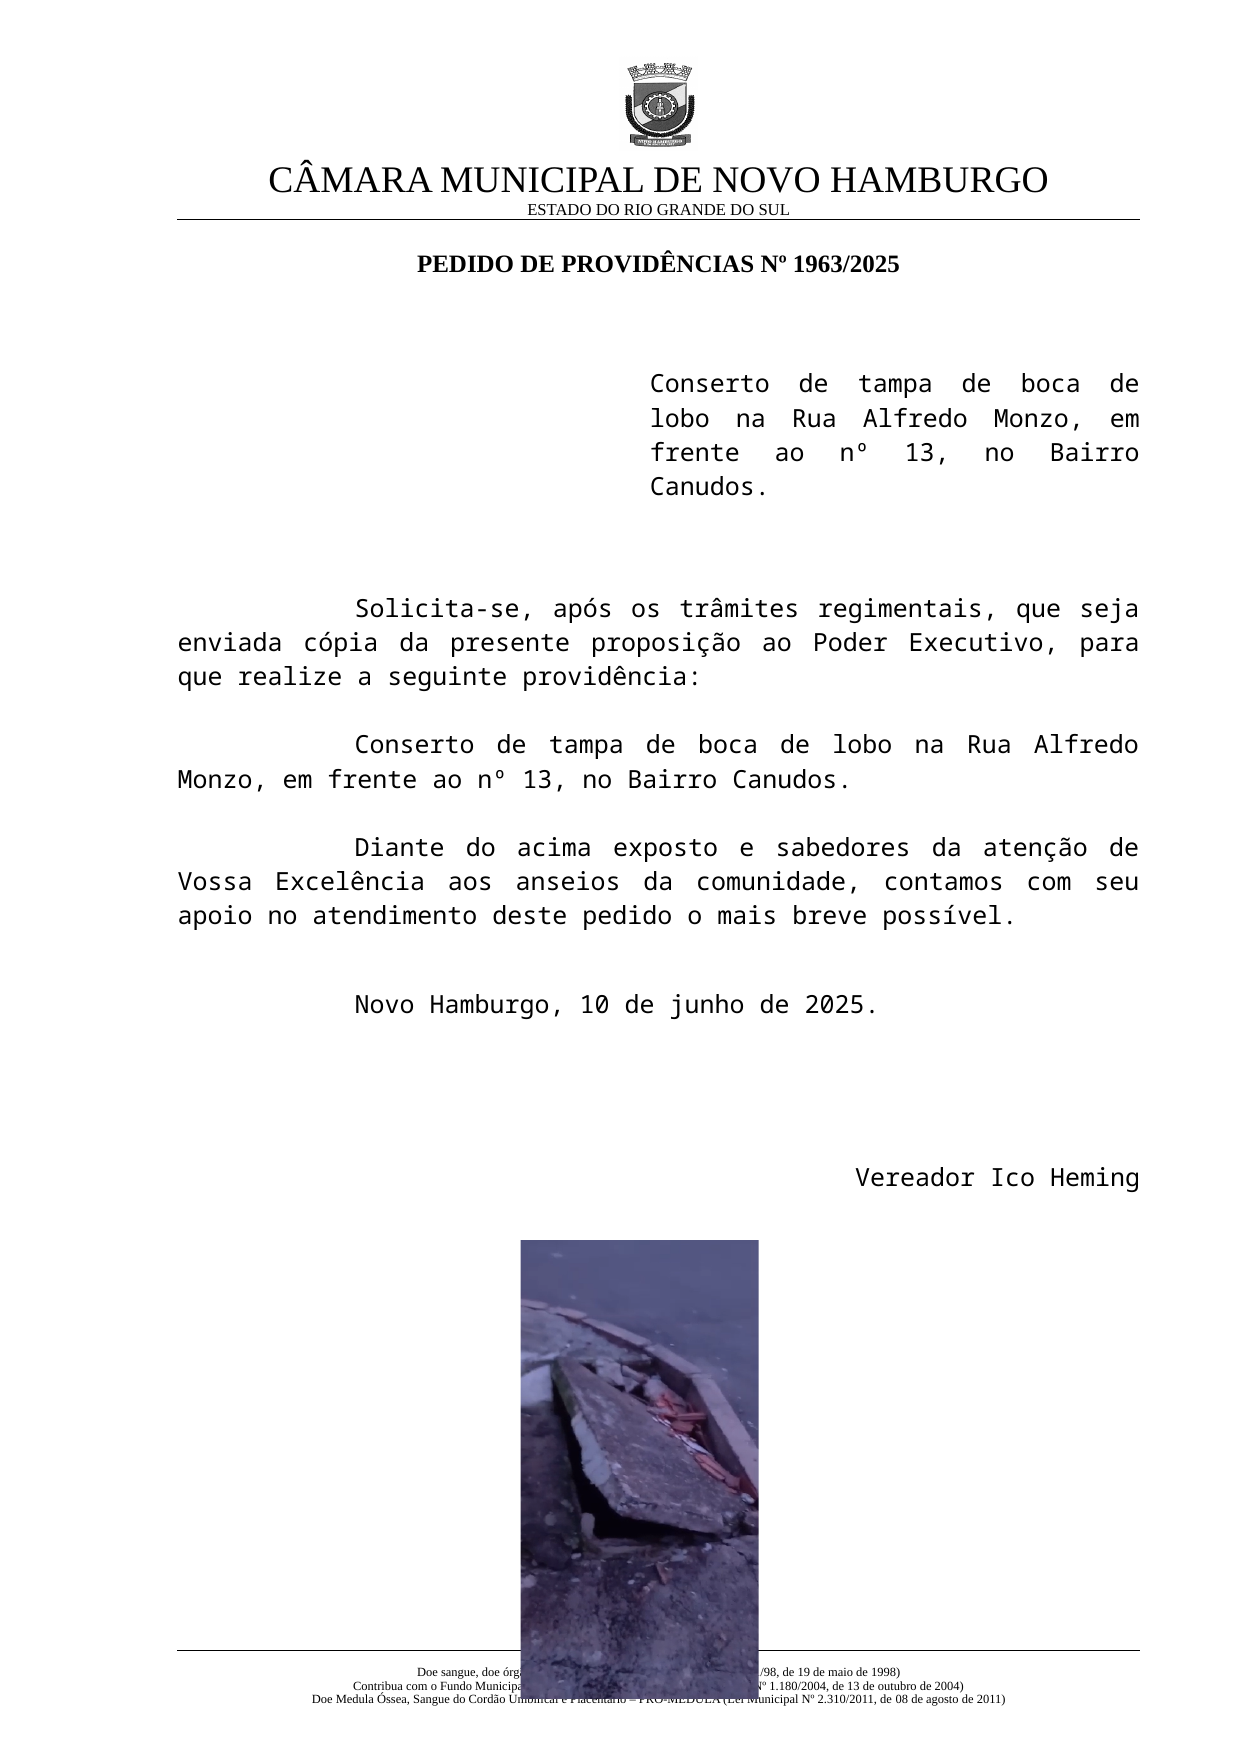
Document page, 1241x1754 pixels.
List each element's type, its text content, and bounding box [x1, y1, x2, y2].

text PEDIDO DE PROVIDÊNCIAS Nº 1963/2025 [177, 250, 1140, 278]
picture [520, 1240, 759, 1699]
list Conserto de tampa de boca de lobo na Rua Alfredo Monzo, em frente ao nº 13, no Bairro Canudos. [649, 366, 1140, 502]
text Novo Hamburgo, 10 de junho de 2025. [177, 987, 1140, 1021]
text Diante do acima exposto e sabedores da atenção de Vossa Excelência aos anseios da comunidade, contamos com seu apoio no atendimento deste pedido o mais breve possível. [177, 829, 1140, 932]
text Solicita-se, após os trâmites regimentais, que seja enviada cópia da presente proposição ao Poder Executivo, para que realize a seguinte providência: [177, 591, 1140, 693]
text Conserto de tampa de boca de lobo na Rua Alfredo Monzo, em frente ao nº 13, no Bairro Canudos. [177, 727, 1140, 795]
text Vereador Ico Heming [177, 1159, 1140, 1194]
